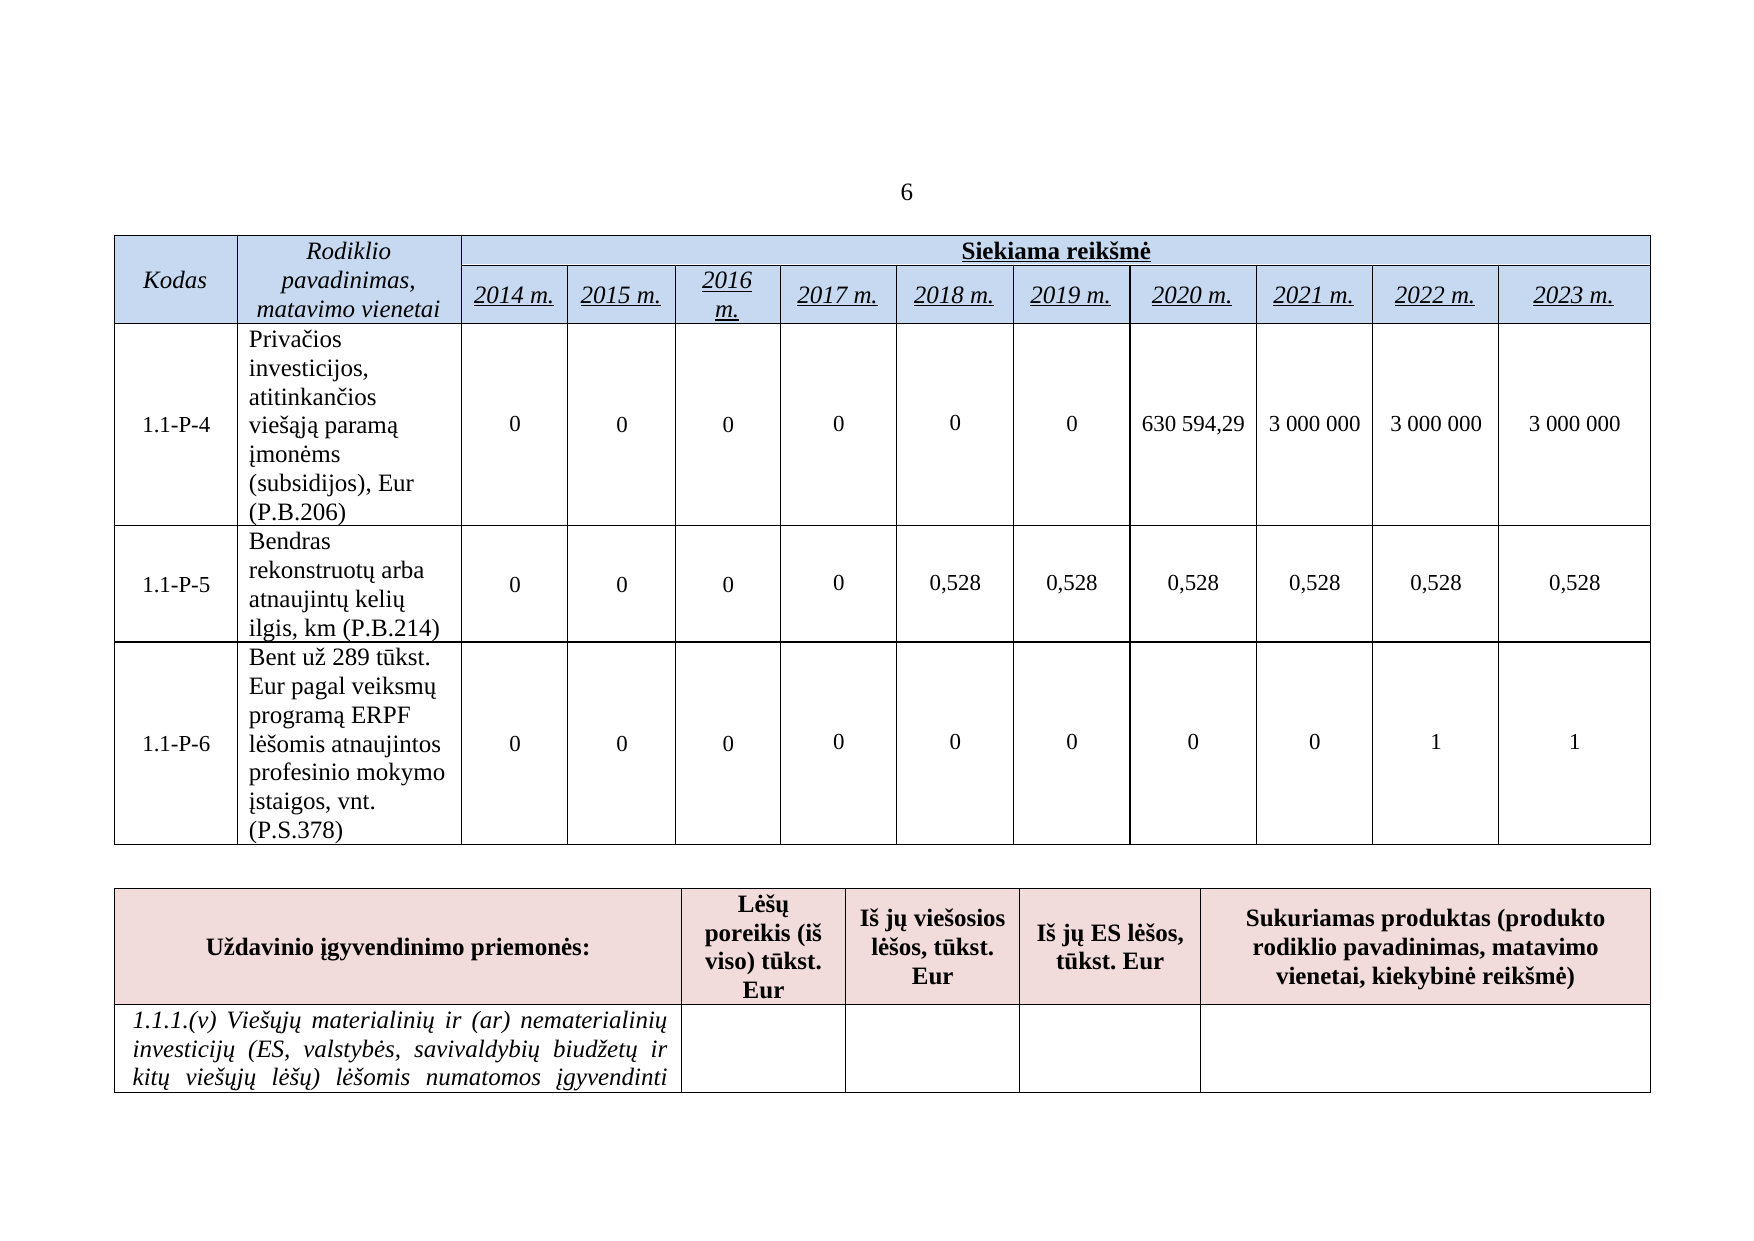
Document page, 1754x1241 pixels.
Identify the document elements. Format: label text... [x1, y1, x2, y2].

table_cell 0 [568, 526, 675, 641]
table_cell 1.1-P-4 [115, 324, 237, 525]
table_cell 630 594,29 [1131, 324, 1256, 525]
table_cell 0,528 [1499, 526, 1650, 641]
table_cell 2020 m. [1131, 266, 1256, 323]
table_cell 0 [676, 643, 780, 844]
table_header Kodas [115, 236, 237, 323]
table_cell 1 [1499, 643, 1650, 844]
table_cell 0 [781, 643, 896, 844]
table_cell 1.1.1.(v) Viešųjų materialinių ir (ar) nematerialinių investicijų (ES, valstybės, savivaldybių biudžetų ir kitų viešųjų lėšų) lėšomis numatomos įgyvendinti [115, 1005, 681, 1092]
table_cell 0 [1257, 643, 1372, 844]
table_header Lėšų poreikis (iš viso) tūkst. Eur [682, 889, 845, 1004]
table_cell 1.1-P-6 [115, 643, 237, 844]
table_cell 2018 m. [897, 266, 1013, 323]
table_cell 3 000 000 [1499, 324, 1650, 525]
table_header Siekiama reikšmė [462, 236, 1650, 264]
table_cell 2016 m. [676, 266, 780, 323]
table_header Rodiklio pavadinimas, matavimo vienetai [238, 236, 461, 323]
table_cell 0 [781, 526, 896, 641]
table_cell 0 [1014, 324, 1129, 525]
table_cell 2021 m. [1257, 266, 1372, 323]
table_cell 2015 m. [568, 266, 675, 323]
table_cell 0,528 [1257, 526, 1372, 641]
table_cell 0,528 [1131, 526, 1256, 641]
table_cell 0 [676, 526, 780, 641]
table_cell [1020, 1005, 1200, 1092]
table_cell 0 [897, 324, 1013, 525]
table_cell [682, 1005, 845, 1092]
table_cell 0,528 [1014, 526, 1129, 641]
table_cell 0 [676, 324, 780, 525]
table_cell 0 [462, 526, 567, 641]
table_cell 0 [1014, 643, 1129, 844]
table_header Uždavinio įgyvendinimo priemonės: [115, 889, 681, 1004]
table_cell 0,528 [1373, 526, 1498, 641]
table_cell 0 [462, 324, 567, 525]
table_cell 1 [1373, 643, 1498, 844]
table_cell 1.1-P-5 [115, 526, 237, 641]
table_cell 0 [1131, 643, 1256, 844]
table_cell Bent už 289 tūkst. Eur pagal veiksmų programą ERPF lėšomis atnaujintos profesinio mokymo įstaigos, vnt. (P.S.378) [238, 643, 461, 844]
table_cell 2014 m. [462, 266, 567, 323]
table_cell Bendras rekonstruotų arba atnaujintų kelių ilgis, km (P.B.214) [238, 526, 461, 641]
table_cell 0 [897, 643, 1013, 844]
table_cell 2017 m. [781, 266, 896, 323]
table_cell 3 000 000 [1257, 324, 1372, 525]
table_cell 0 [568, 324, 675, 525]
table_cell 2019 m. [1014, 266, 1129, 323]
table_header Iš jų ES lėšos, tūkst. Eur [1020, 889, 1200, 1004]
table_cell 3 000 000 [1373, 324, 1498, 525]
table_header Iš jų viešosios lėšos, tūkst. Eur [846, 889, 1019, 1004]
table_cell 2023 m. [1499, 266, 1650, 323]
table_cell 0,528 [897, 526, 1013, 641]
table_cell Privačios investicijos, atitinkančios viešąją paramą įmonėms (subsidijos), Eur (P.B.206) [238, 324, 461, 525]
table_cell 0 [781, 324, 896, 525]
table_cell 2022 m. [1373, 266, 1498, 323]
table_cell [1201, 1005, 1650, 1092]
table_cell [846, 1005, 1019, 1092]
table_cell 0 [462, 643, 567, 844]
table_cell 0 [568, 643, 675, 844]
table_header Sukuriamas produktas (produkto rodiklio pavadinimas, matavimo vienetai, kiekybinė reikšmė) [1201, 889, 1650, 1004]
